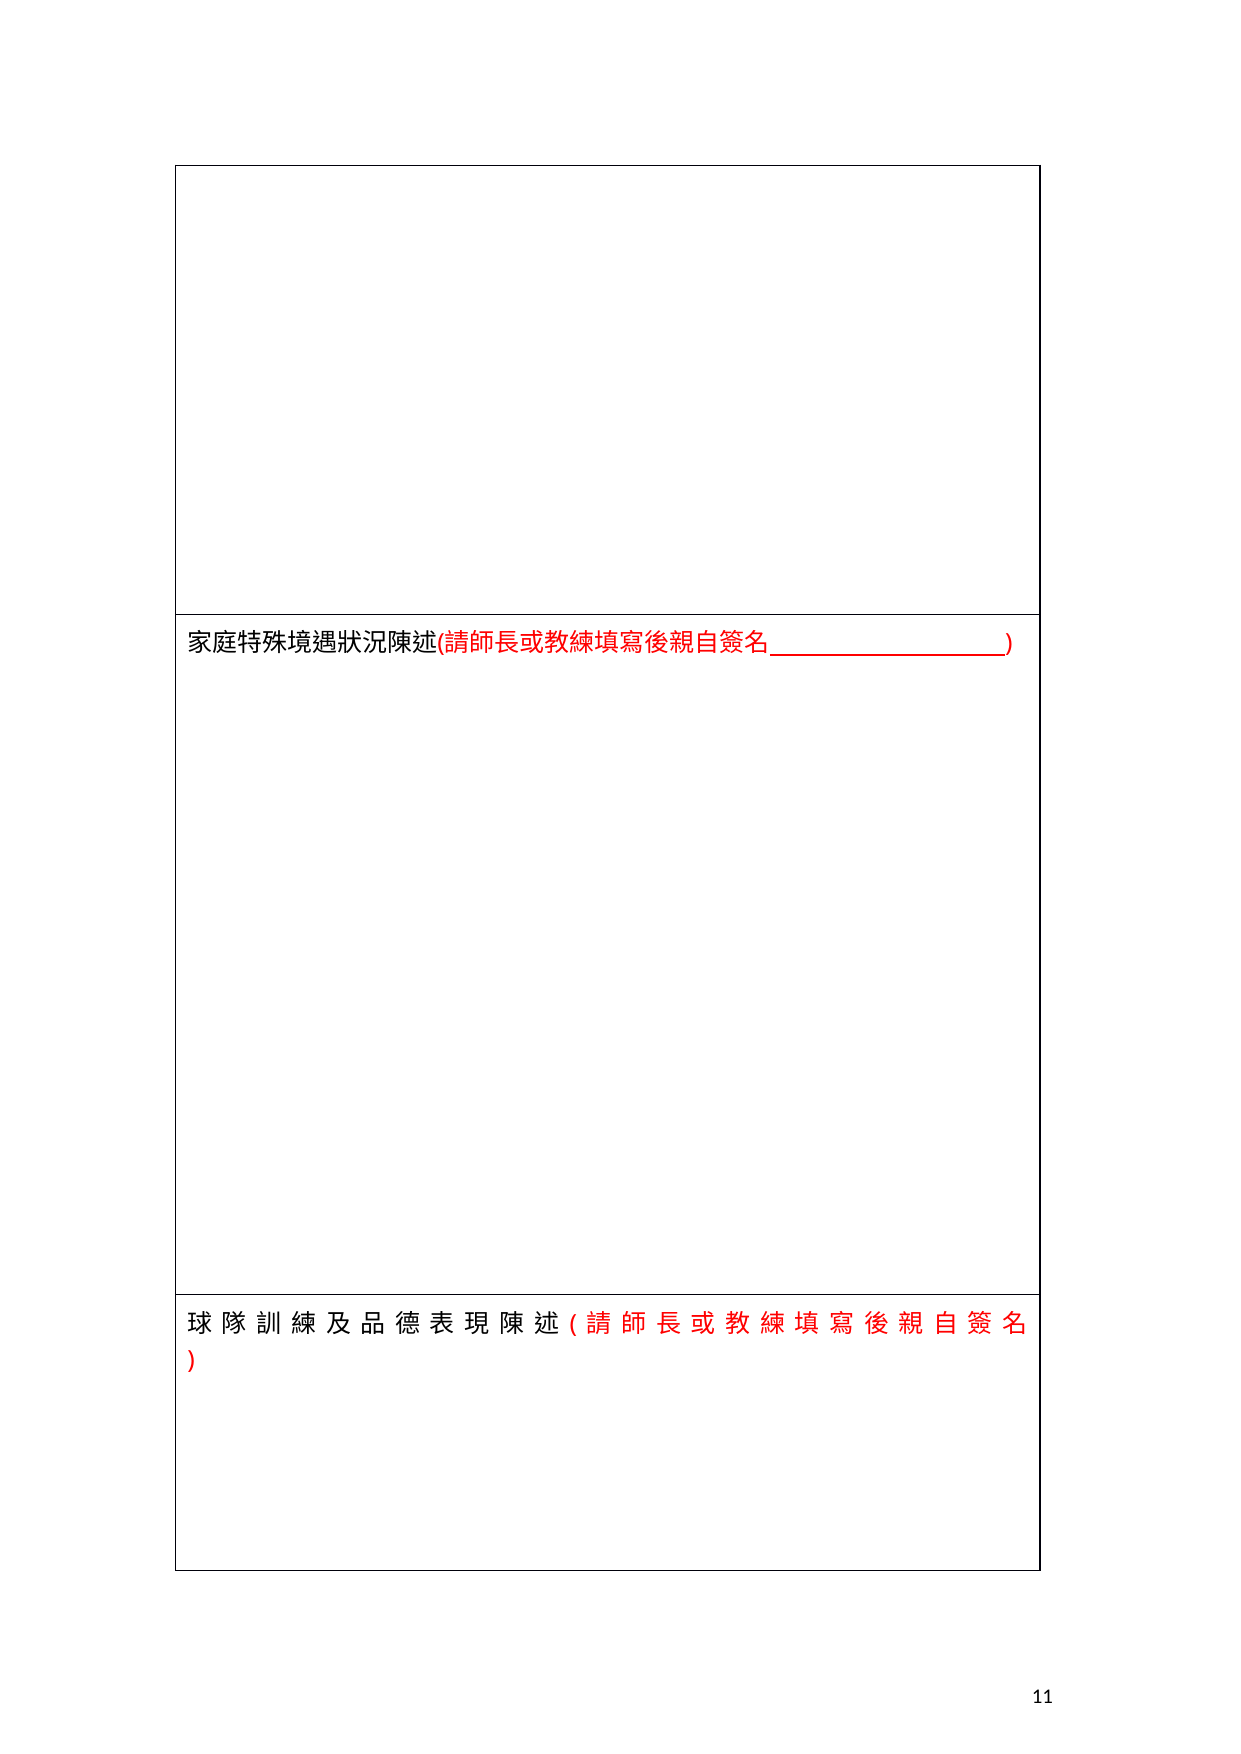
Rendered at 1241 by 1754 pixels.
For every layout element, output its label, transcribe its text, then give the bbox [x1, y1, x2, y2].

table_cell 球隊訓練及品德表現陳述(請師長或教練填寫後親自簽名 ) [176, 1295, 1039, 1570]
table_cell [176, 166, 1039, 613]
table_cell 家庭特殊境遇狀況陳述(請師長或教練填寫後親自簽名 ) [176, 615, 1039, 1294]
